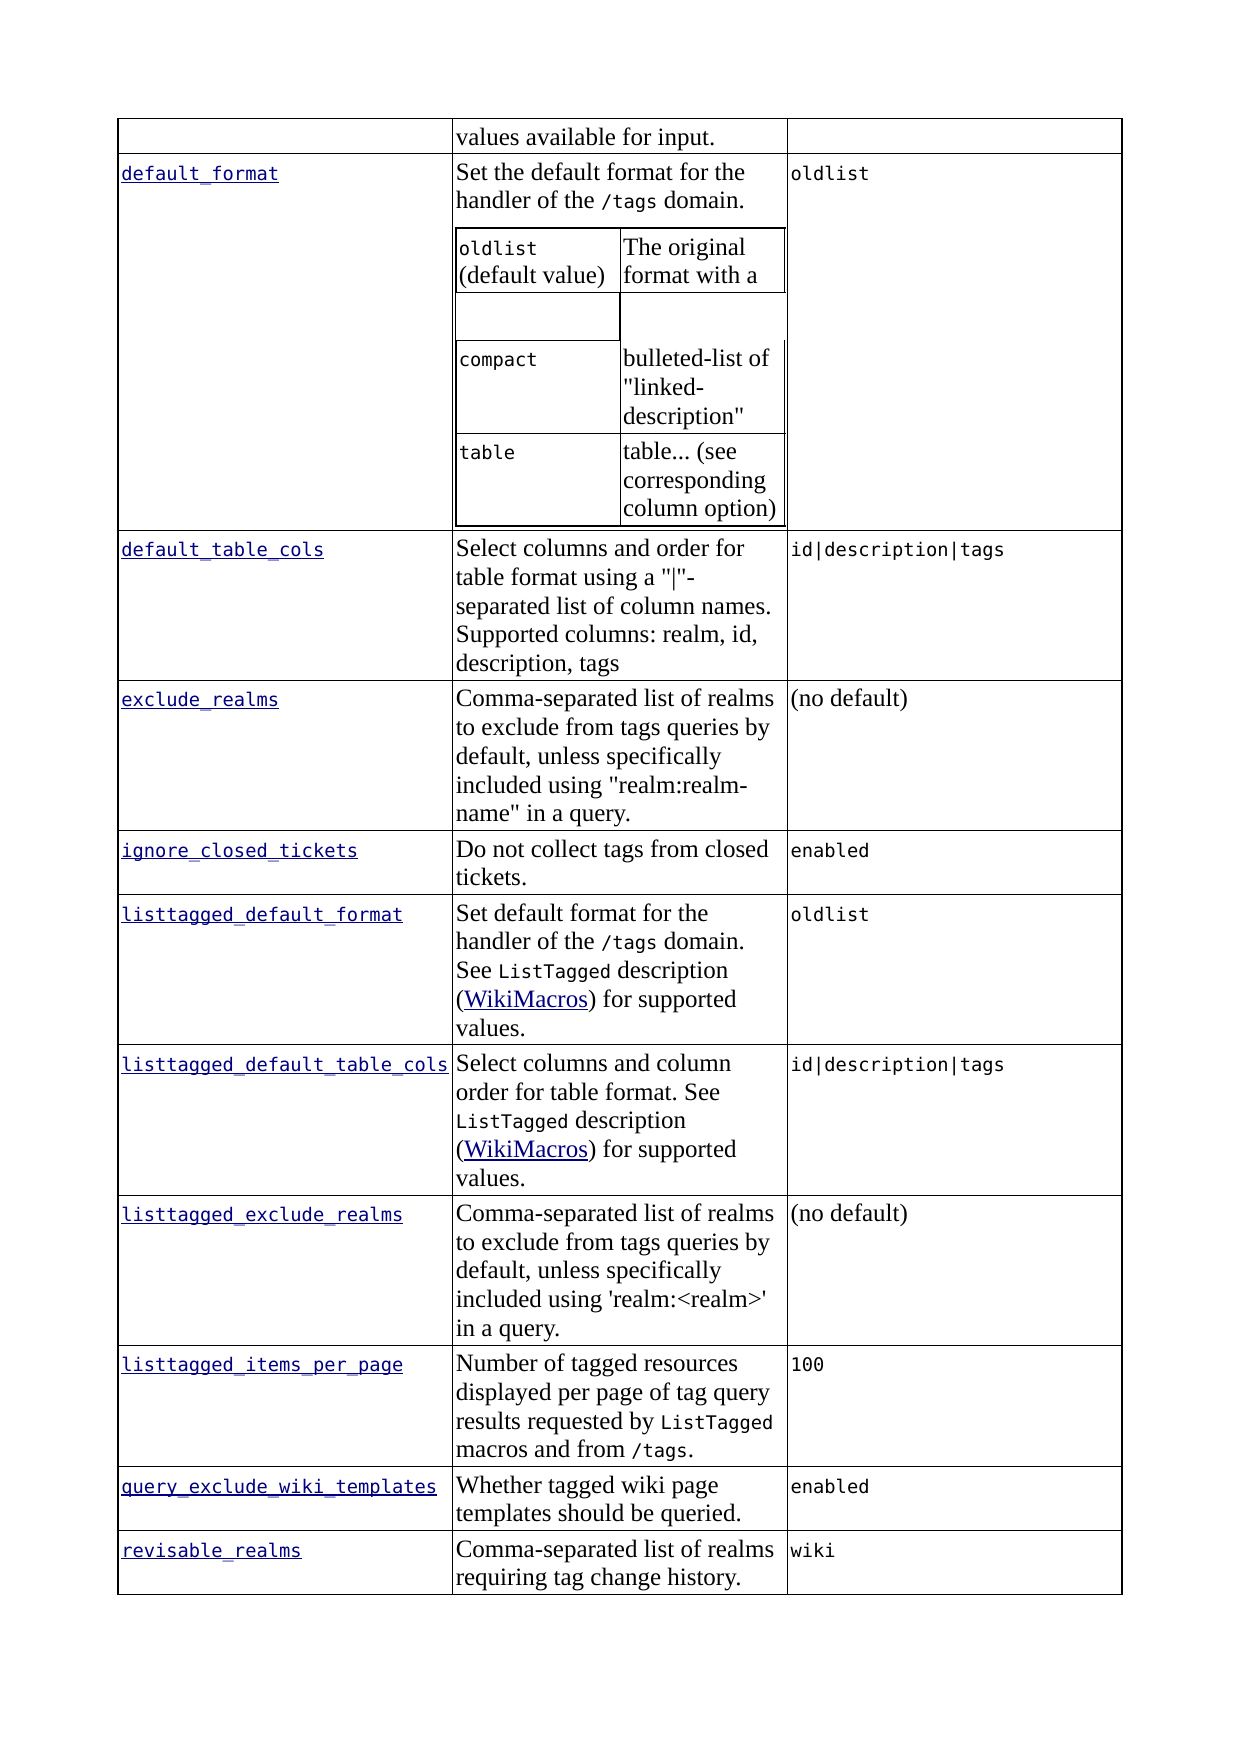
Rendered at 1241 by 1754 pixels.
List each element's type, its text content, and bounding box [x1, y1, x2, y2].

table_cell listtagged_exclude_realms [119, 1196, 452, 1345]
table_cell table [457, 434, 620, 525]
table_cell Comma-separated list of realms to exclude from tags queries by default, unless specifically included using "realm:realm-name" in a query. [453, 681, 787, 830]
table_cell listtagged_items_per_page [119, 1346, 452, 1466]
table_cell table... (see corresponding column option) [621, 434, 784, 525]
table_cell Select columns and column order for table format. See ListTagged description (WikiMacros) for supported values. [453, 1045, 787, 1194]
table_cell compact [457, 341, 620, 432]
table_cell Select columns and order for table format using a "|"-separated list of column names. Supported columns: realm, id, description, tags [453, 531, 787, 680]
table_cell default_format [119, 154, 452, 530]
table_cell values available for input. [453, 119, 787, 153]
table_cell id|description|tags [788, 531, 1121, 680]
table_cell wiki [788, 1531, 1121, 1594]
table_cell Whether tagged wiki page templates should be queried. [453, 1467, 787, 1530]
table_cell 100 [788, 1346, 1121, 1466]
table_cell enabled [788, 831, 1121, 894]
table_cell [456, 293, 619, 340]
table_header oldlist (default value) [457, 229, 620, 292]
table_header The original format with a [621, 229, 784, 292]
table_cell ignore_closed_tickets [119, 831, 452, 894]
table_cell enabled [788, 1467, 1121, 1530]
table_cell exclude_realms [119, 681, 452, 830]
table_cell Set default format for the handler of the /tags domain. See ListTagged description (WikiMacros) for supported values. [453, 895, 787, 1044]
table_cell [119, 119, 452, 153]
table_cell oldlist [788, 154, 1121, 530]
table_cell Comma-separated list of realms to exclude from tags queries by default, unless specifically included using 'realm:<realm>' in a query. [453, 1196, 787, 1345]
table_cell Set the default format for the handler of the /tags domain. [453, 154, 787, 530]
table_cell query_exclude_wiki_templates [119, 1467, 452, 1530]
table_cell listtagged_default_format [119, 895, 452, 1044]
table_cell Do not collect tags from closed tickets. [453, 831, 787, 894]
table_cell bulleted-list of "linked-description" [621, 340, 784, 432]
table_cell (no default) [788, 1196, 1121, 1345]
table_cell id|description|tags [788, 1045, 1121, 1194]
table_cell (no default) [788, 681, 1121, 830]
table_cell Number of tagged resources displayed per page of tag query results requested by ListTagged macros and from /tags. [453, 1346, 787, 1466]
table_cell Comma-separated list of realms requiring tag change history. [453, 1531, 787, 1594]
table_cell listtagged_default_table_cols [119, 1045, 452, 1194]
table_cell oldlist [788, 895, 1121, 1044]
table_cell revisable_realms [119, 1531, 452, 1594]
table_cell [788, 119, 1121, 153]
table_cell default_table_cols [119, 531, 452, 680]
